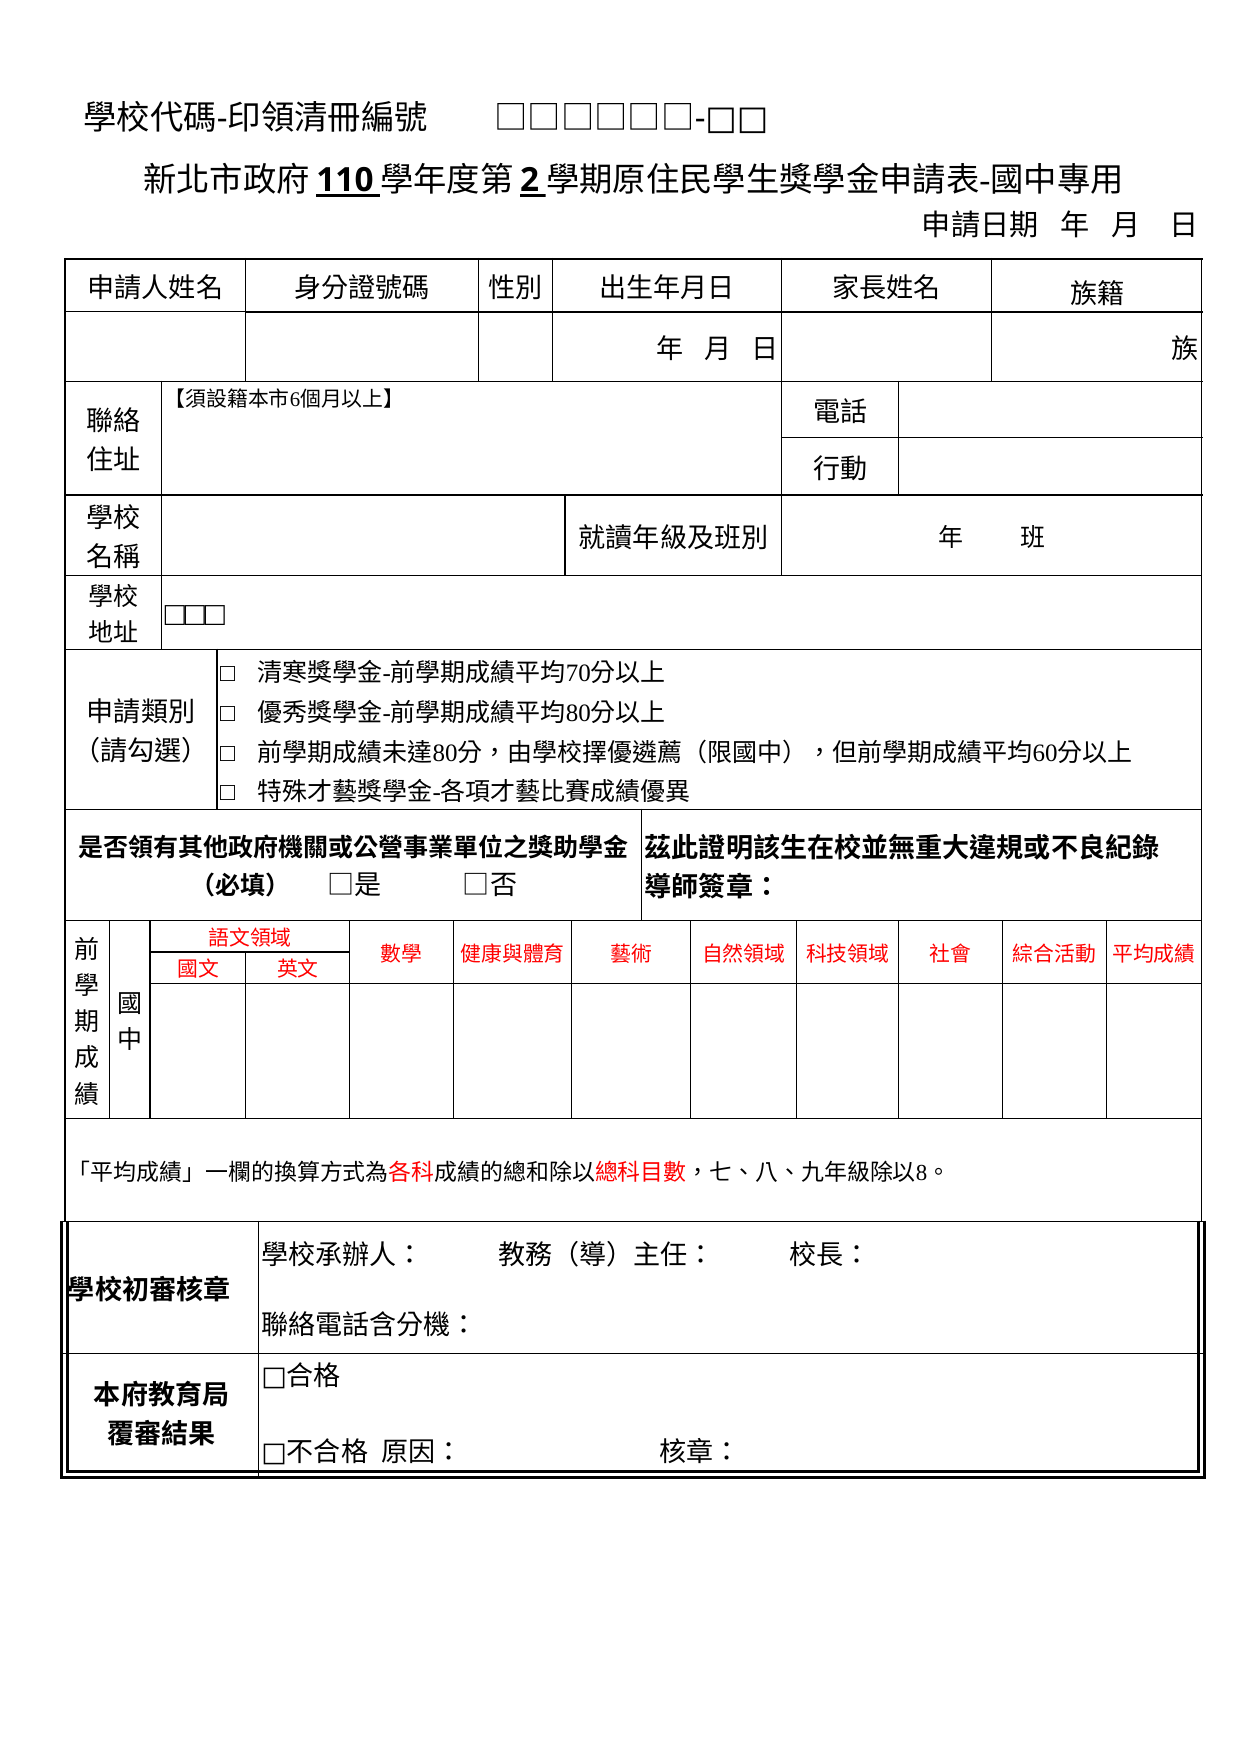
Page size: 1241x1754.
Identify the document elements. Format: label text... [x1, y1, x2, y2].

table_cell [899, 438, 1201, 494]
table_cell 數學 [350, 921, 453, 983]
table_cell [1107, 984, 1201, 1118]
table_cell 學校 地址 [66, 576, 161, 648]
table_cell [479, 313, 552, 381]
table_cell [572, 984, 690, 1118]
text 學校代碼-印領清冊編號 □□□□□□-□□ [83, 91, 1169, 139]
table_cell [246, 313, 478, 381]
table_cell 電話 [782, 382, 898, 437]
table_cell 「平均成績」一欄的換算方式為各科成績的總和除以總科目數，七、八、九年級除以8。 [66, 1119, 1201, 1221]
table_cell [246, 984, 349, 1118]
table_cell 就讀年級及班別 [566, 496, 781, 574]
table_cell 申請類別 （請勾選） [66, 650, 216, 808]
table_cell 聯絡 住址 [66, 382, 161, 494]
table_cell 性別 [479, 260, 552, 311]
table_cell 學校 名稱 [66, 496, 161, 574]
table_cell 是否領有其他政府機關或公營事業單位之獎助學金（必填） □是 □否 [66, 810, 641, 920]
table_cell 藝術 [572, 921, 690, 983]
table_cell [454, 984, 571, 1118]
table_cell 年 班 [782, 496, 1201, 574]
table_cell 年 月 日 [553, 313, 781, 381]
table_cell 族 [992, 313, 1201, 381]
table_cell 族籍 [992, 260, 1201, 311]
table_cell □□□ [162, 576, 1201, 648]
table_cell [350, 984, 453, 1118]
table_cell 申請人姓名 [66, 260, 245, 311]
table_cell [782, 313, 991, 381]
table_cell [66, 312, 245, 381]
table_cell [899, 382, 1201, 437]
table_cell 清寒獎學金-前學期成績平均70分以上 優秀獎學金-前學期成績平均80分以上 前學期成績未達80分，由學校擇優遴薦（限國中），但前學期成績平均60分以上 特殊才藝獎學金-各項才藝比賽成績優異 [218, 650, 1201, 808]
table_cell 身分證號碼 [246, 260, 478, 311]
table_cell 綜合活動 [1003, 921, 1106, 983]
table_cell □合格 □不合格 原因： 核章： [259, 1354, 1197, 1470]
table_cell 國中 [110, 921, 149, 1118]
table_cell [1003, 984, 1106, 1118]
table_cell [691, 984, 796, 1118]
table_cell 茲此證明該生在校並無重大違規或不良紀錄 導師簽章： [642, 810, 1201, 920]
table_cell 學校承辦人： 教務（導）主任： 校長： 聯絡電話含分機： [259, 1222, 1197, 1353]
table_cell 行動 [782, 438, 898, 494]
table_header 新北市政府110學年度第2學期原住民學生獎學金申請表-國中專用 申請日期 年 月 日 [65, 139, 1202, 258]
table_cell [151, 984, 245, 1118]
table_cell 語文領域 [151, 921, 349, 951]
table_cell 健康與體育 [454, 921, 571, 983]
table_cell 前學期成績 [66, 921, 109, 1118]
table_cell [899, 984, 1002, 1118]
table_cell 家長姓名 [782, 260, 991, 311]
table_cell [797, 984, 898, 1118]
table_cell 【須設籍本市6個月以上】 [162, 382, 781, 494]
table_cell 自然領域 [691, 921, 796, 983]
table_cell 社會 [899, 921, 1002, 983]
table_cell 出生年月日 [553, 260, 781, 311]
table_cell 平均成績 [1107, 921, 1201, 983]
table_cell 科技領域 [797, 921, 898, 983]
table_cell 學校初審核章 [69, 1222, 258, 1353]
table_cell 英文 [246, 953, 349, 983]
table_cell [162, 496, 564, 574]
table_cell 國文 [151, 953, 245, 983]
table_cell 本府教育局 覆審結果 [69, 1354, 258, 1470]
